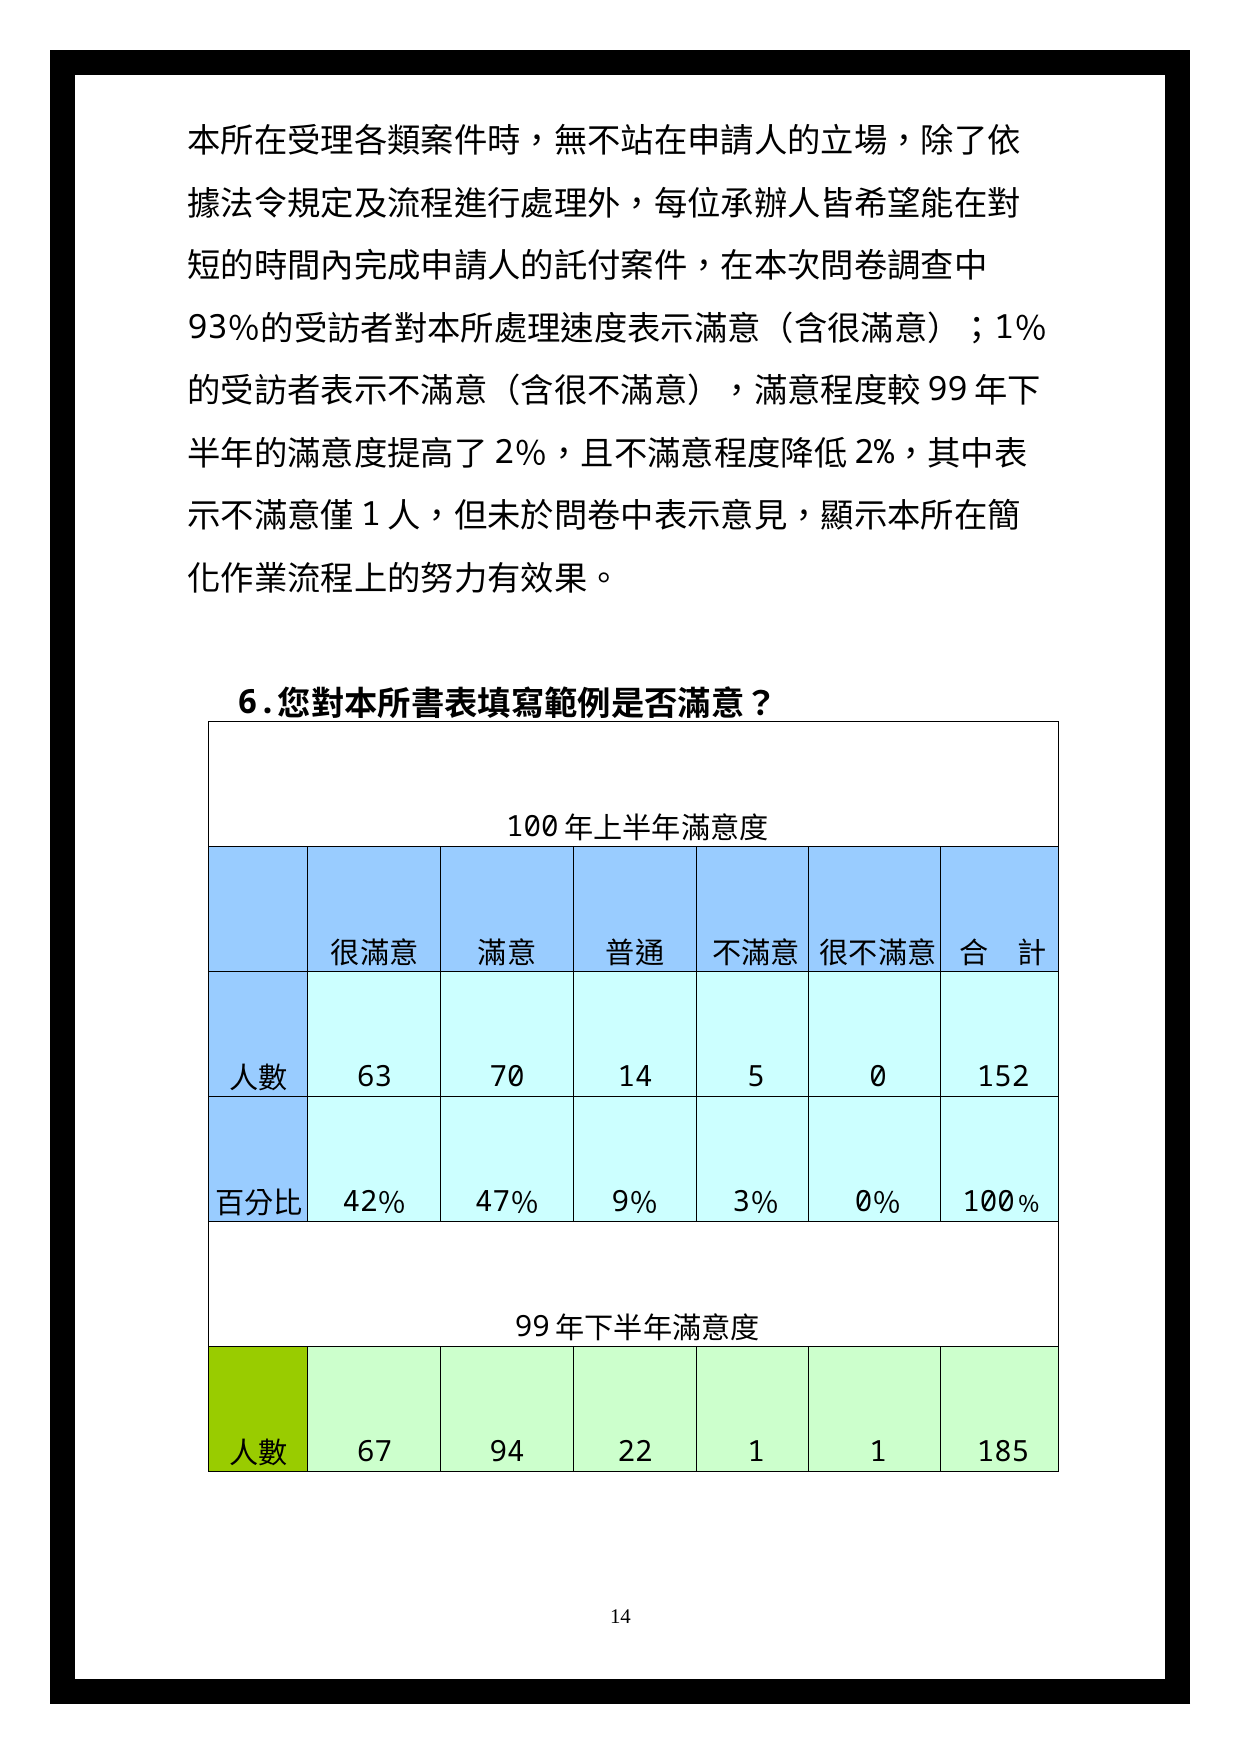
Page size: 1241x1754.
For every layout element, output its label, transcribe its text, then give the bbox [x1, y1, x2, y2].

table_header 100年上半年滿意度 [209, 722, 1058, 846]
table_cell 5 [697, 972, 808, 1096]
table_cell 9％ [574, 1097, 696, 1221]
text 6.您對本所書表填寫範例是否滿意？ [237, 659, 1053, 721]
table_cell 滿意 [441, 847, 573, 971]
table_cell 1 [809, 1347, 940, 1471]
table_cell [209, 847, 307, 971]
table_cell 185 [941, 1347, 1058, 1471]
table_cell 人數 [209, 972, 307, 1096]
table_cell 合 計 [941, 847, 1058, 971]
table_cell 42％ [308, 1097, 440, 1221]
table_cell 3％ [697, 1097, 808, 1221]
text 本所在受理各類案件時，無不站在申請人的立場，除了依據法令規定及流程進行處理外，每位承辦人皆希望能在對短的時間內完成申請人的託付案件，在本次問卷調查中93％的受訪者對本所處理速度表示滿意（含很滿意）；1％的受訪者表示不滿意（含很不滿意），滿意程度較99年下半年的滿意度提高了2％，且不滿意程度降低2%，其中表示不滿意僅1人，但未於問卷中表示意見，顯示本所在簡化作業流程上的努力有效果。 [187, 96, 1053, 596]
table_cell 63 [308, 972, 440, 1096]
table_cell 94 [441, 1347, 573, 1471]
table_cell 不滿意 [697, 847, 808, 971]
table_cell 普通 [574, 847, 696, 971]
table_cell 百分比 [209, 1097, 307, 1221]
table_cell 人數 [209, 1347, 307, 1471]
table_cell 100﹪ [941, 1097, 1058, 1221]
table_cell 1 [697, 1347, 808, 1471]
table_cell 47％ [441, 1097, 573, 1221]
table_cell 14 [574, 972, 696, 1096]
table_cell 0％ [809, 1097, 940, 1221]
table_cell 很不滿意 [809, 847, 940, 971]
table_cell 22 [574, 1347, 696, 1471]
table_cell 152 [941, 972, 1058, 1096]
table_cell 99年下半年滿意度 [209, 1222, 1058, 1346]
table_cell 70 [441, 972, 573, 1096]
table_cell 很滿意 [308, 847, 440, 971]
table_cell 0 [809, 972, 940, 1096]
table_cell 67 [308, 1347, 440, 1471]
